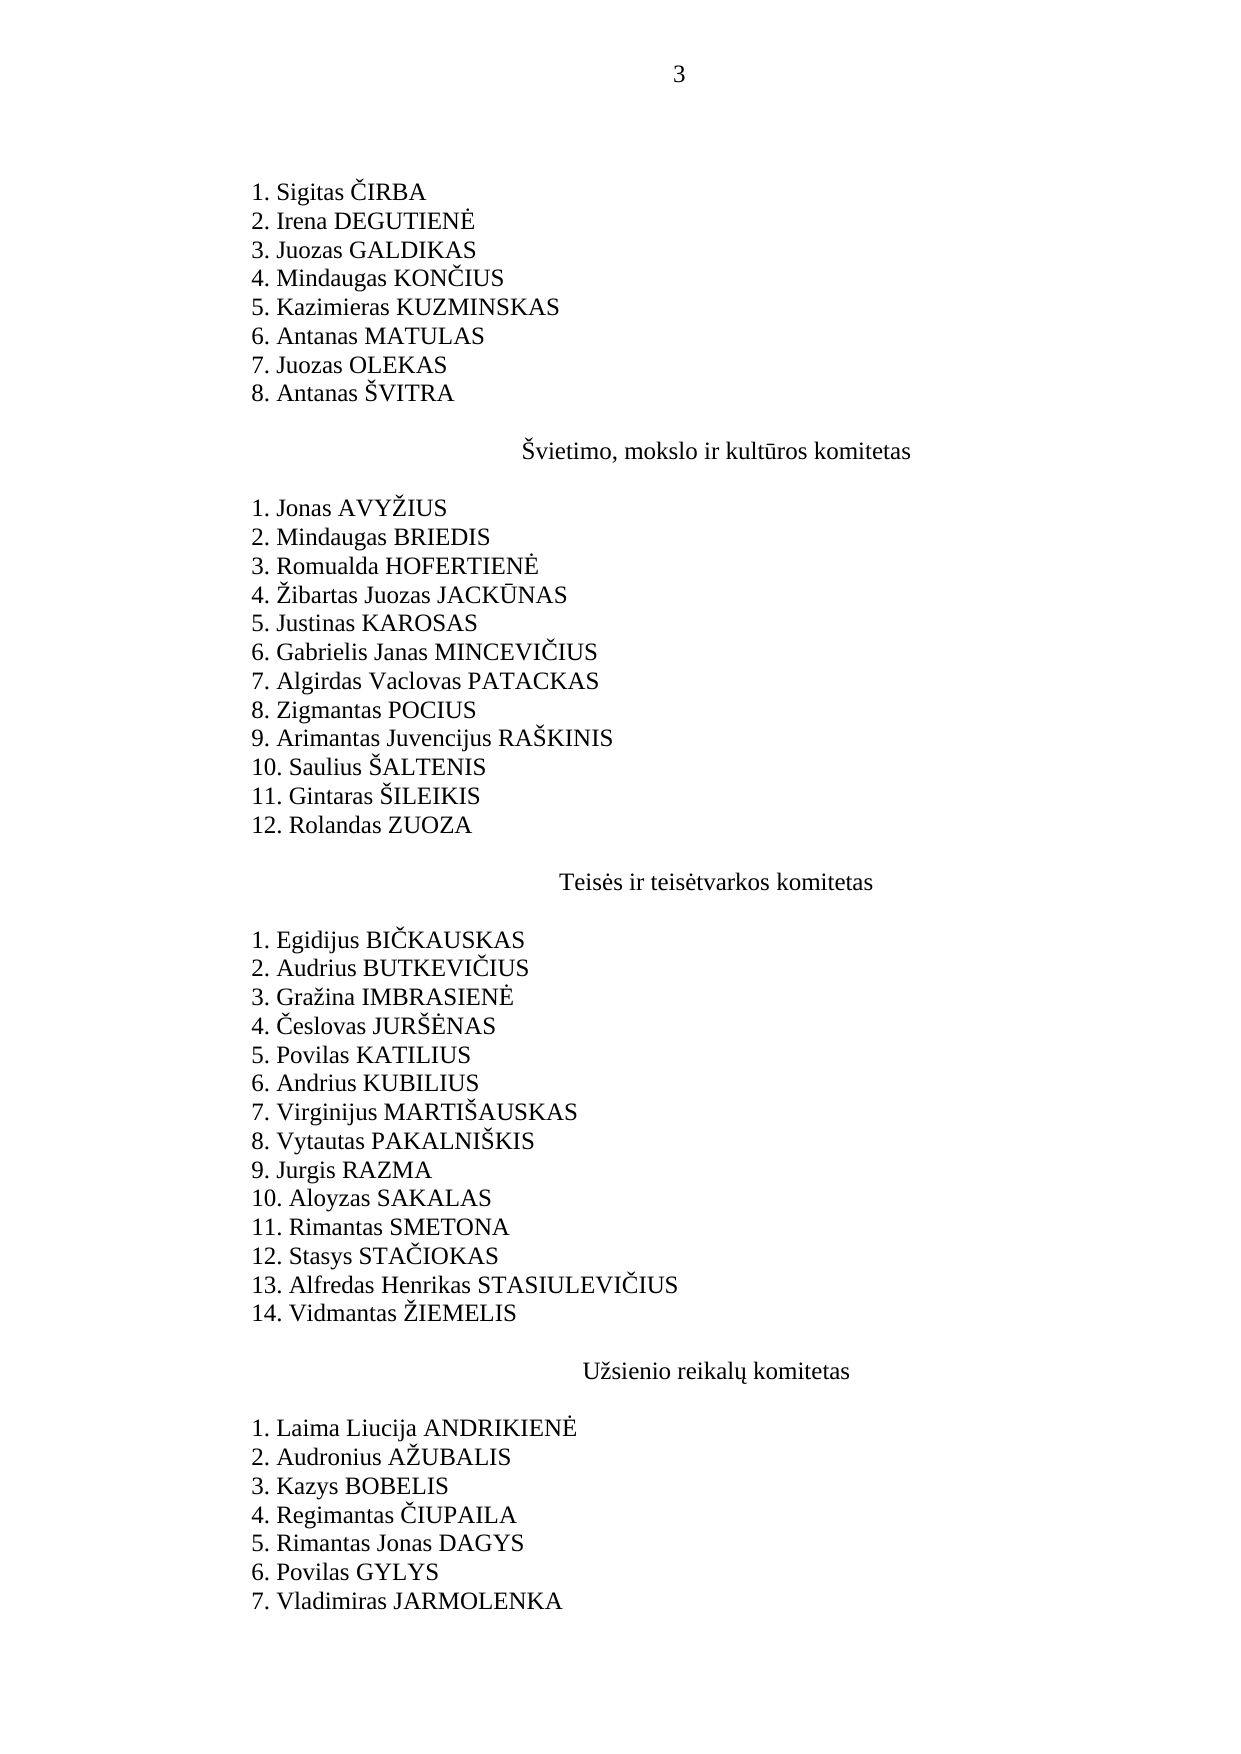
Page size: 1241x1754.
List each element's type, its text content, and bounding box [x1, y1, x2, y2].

text 11. Gintaras ŠILEIKIS [177, 781, 1181, 810]
text 4. Žibartas Juozas JACKŪNAS [177, 580, 1181, 608]
text Užsienio reikalų komitetas [177, 1356, 1181, 1385]
text 1. Jonas AVYŽIUS [177, 493, 1181, 522]
text 3. Gražina IMBRASIENĖ [177, 982, 1181, 1011]
text 7. Algirdas Vaclovas PATACKAS [177, 666, 1181, 695]
text 2. Mindaugas BRIEDIS [177, 522, 1181, 551]
text 4. Regimantas ČIUPAILA [177, 1500, 1181, 1528]
text 1. Sigitas ČIRBA [177, 177, 1181, 206]
text 2. Audrius BUTKEVIČIUS [177, 953, 1181, 982]
text 5. Kazimieras KUZMINSKAS [177, 292, 1181, 321]
text 3. Romualda HOFERTIENĖ [177, 551, 1181, 580]
text 11. Rimantas SMETONA [177, 1212, 1181, 1241]
text 5. Justinas KAROSAS [177, 608, 1181, 637]
text 14. Vidmantas ŽIEMELIS [177, 1298, 1181, 1327]
text 1. Laima Liucija ANDRIKIENĖ [177, 1413, 1181, 1442]
text 2. Audronius AŽUBALIS [177, 1442, 1181, 1471]
text 9. Jurgis RAZMA [177, 1155, 1181, 1183]
text 10. Aloyzas SAKALAS [177, 1183, 1181, 1212]
text 10. Saulius ŠALTENIS [177, 752, 1181, 781]
text 1. Egidijus BIČKAUSKAS [177, 925, 1181, 953]
text 6. Povilas GYLYS [177, 1557, 1181, 1586]
text 4. Mindaugas KONČIUS [177, 263, 1181, 292]
text 8. Zigmantas POCIUS [177, 695, 1181, 723]
text Švietimo, mokslo ir kultūros komitetas [177, 436, 1181, 465]
text 8. Antanas ŠVITRA [177, 378, 1181, 407]
text 4. Česlovas JURŠĖNAS [177, 1011, 1181, 1040]
text 7. Virginijus MARTIŠAUSKAS [177, 1097, 1181, 1126]
text 5. Povilas KATILIUS [177, 1040, 1181, 1068]
text 3. Juozas GALDIKAS [177, 235, 1181, 263]
text 2. Irena DEGUTIENĖ [177, 206, 1181, 235]
text 12. Stasys STAČIOKAS [177, 1241, 1181, 1270]
text 6. Gabrielis Janas MINCEVIČIUS [177, 637, 1181, 666]
text 13. Alfredas Henrikas STASIULEVIČIUS [177, 1270, 1181, 1298]
text 12. Rolandas ZUOZA [177, 810, 1181, 838]
text 6. Antanas MATULAS [177, 321, 1181, 350]
text Teisės ir teisėtvarkos komitetas [177, 867, 1181, 896]
text 7. Juozas OLEKAS [177, 350, 1181, 378]
text 9. Arimantas Juvencijus RAŠKINIS [177, 723, 1181, 752]
text 7. Vladimiras JARMOLENKA [177, 1586, 1181, 1615]
text 3. Kazys BOBELIS [177, 1471, 1181, 1500]
text 8. Vytautas PAKALNIŠKIS [177, 1126, 1181, 1155]
text 6. Andrius KUBILIUS [177, 1068, 1181, 1097]
text 5. Rimantas Jonas DAGYS [177, 1528, 1181, 1557]
